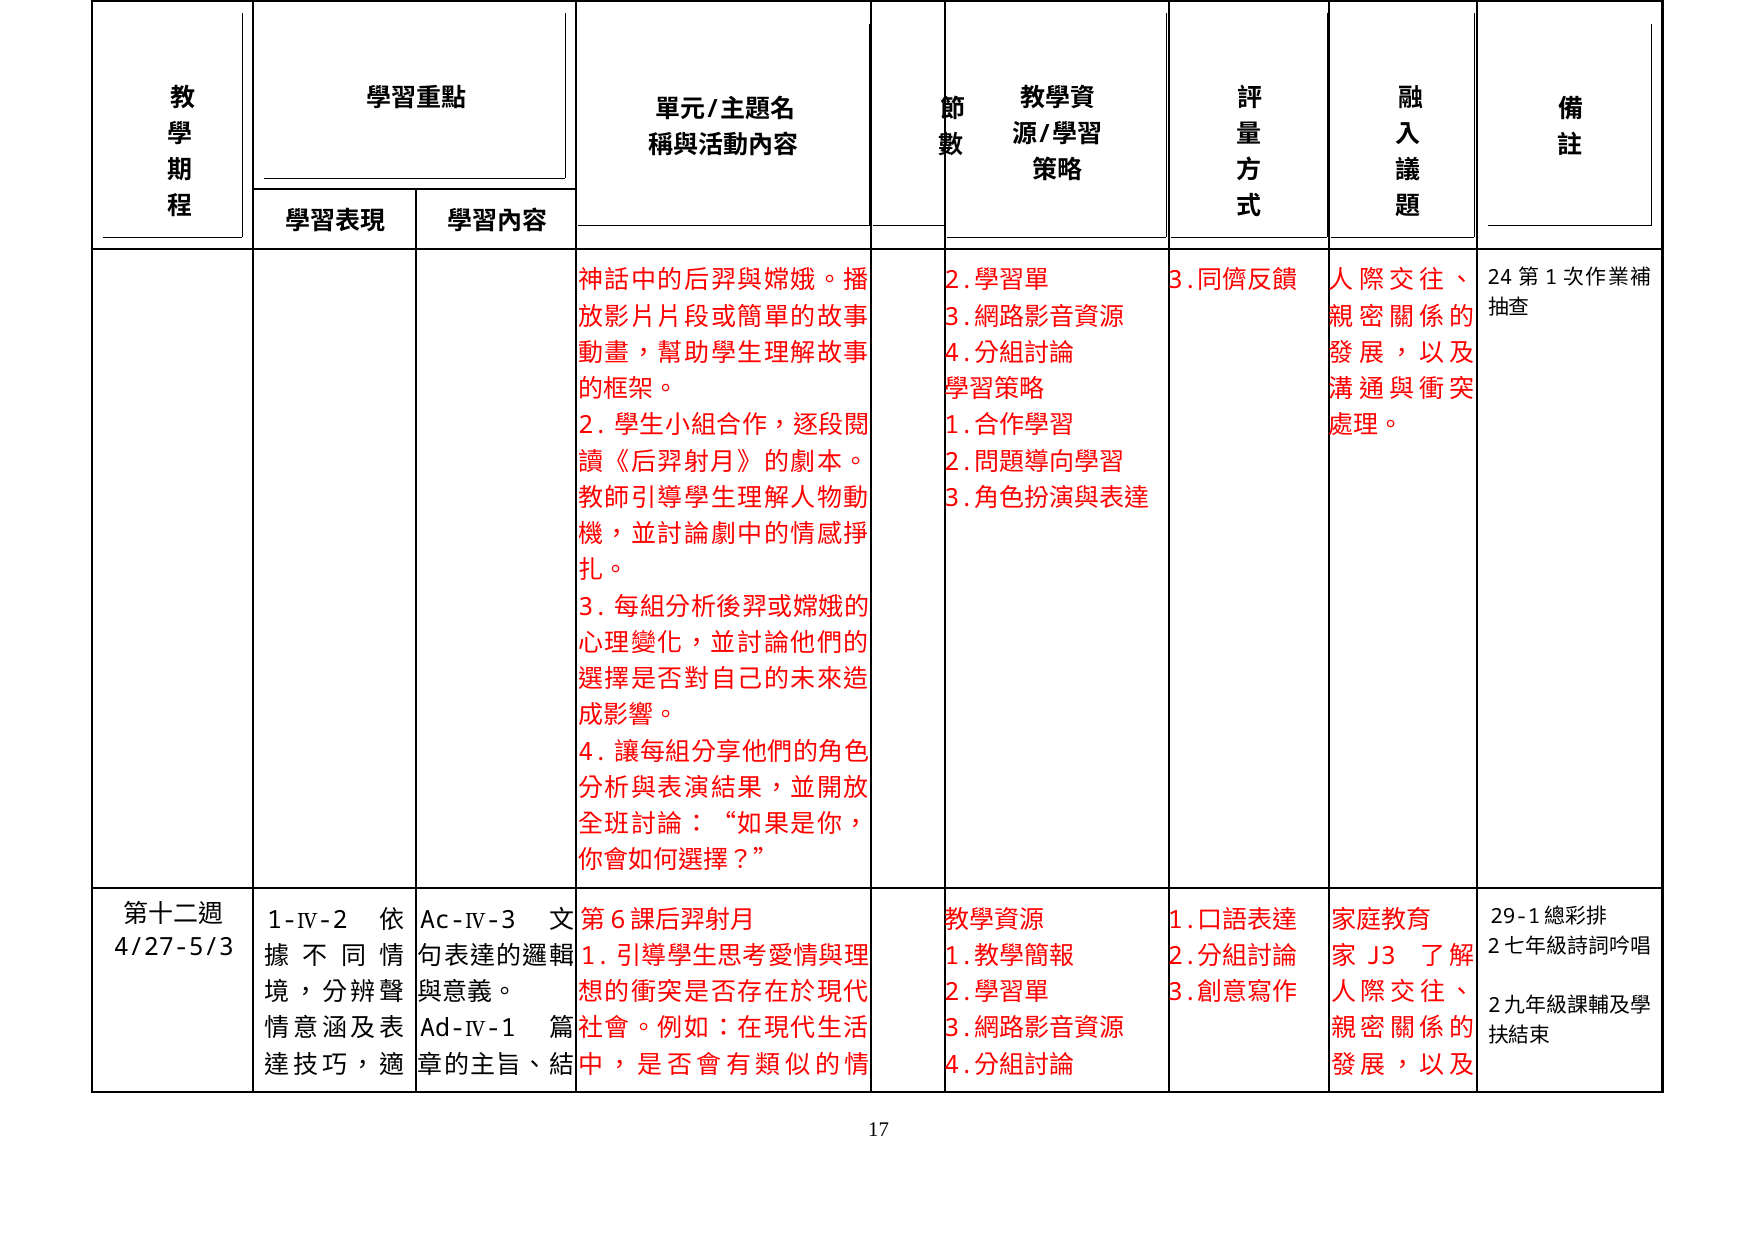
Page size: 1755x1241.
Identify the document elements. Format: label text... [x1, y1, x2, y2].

table_header 教學資源/學習策略 [946, 2, 1168, 247]
table_cell 1.口語表達 2.分組討論 3.創意寫作 [1170, 889, 1328, 1091]
table_cell 教學資源 1.教學簡報 2.學習單 3.網路影音資源 4.分組討論 [946, 889, 1168, 1091]
table_cell 1-Ⅳ-2 依據不同情境，分辨聲情意涵及表達技巧，適 [254, 889, 415, 1091]
table_cell 學習表現 [254, 190, 415, 247]
table_cell [872, 889, 944, 1091]
table_header 單元/主題名稱與活動內容 [577, 2, 870, 247]
table_header 備註 [1478, 2, 1661, 247]
table_cell [254, 250, 415, 887]
table_cell Ac-Ⅳ-3 文句表達的邏輯與意義。 Ad-Ⅳ-1 篇章的主旨、結 [417, 889, 575, 1091]
table_cell 29-1總彩排 2七年級詩詞吟唱 2九年級課輔及學扶結束 [1478, 889, 1661, 1091]
table_cell 2.學習單 3.網路影音資源 4.分組討論 學習策略 1.合作學習 2.問題導向學習 3.角色扮演與表達 [946, 250, 1168, 887]
table_cell 人際交往、親密關係的發展，以及溝通與衝突處理。 [1330, 250, 1476, 887]
table_cell [93, 250, 252, 887]
table_cell 家庭教育 家J3 了解人際交往、親密關係的發展，以及 [1330, 889, 1476, 1091]
table_header 評量方式 [1170, 2, 1328, 247]
table_cell 神話中的后羿與嫦娥。播放影片片段或簡單的故事動畫，幫助學生理解故事的框架。 2. 學生小組合作，逐段閱讀《后羿射月》的劇本。教師引導學生理解人物動機，並討論劇中的情感掙扎。 3. 每組分析後羿或嫦娥的心理變化，並討論他們的選擇是否對自己的未來造成影響。 4. 讓每組分享他們的角色分析與表演結果，並開放全班討論：“如果是你，你會如何選擇？” [577, 250, 870, 887]
table_cell [417, 250, 575, 887]
table_header 融入議題 [1330, 2, 1476, 247]
table_cell 學習內容 [417, 190, 575, 247]
table_header 學習重點 [254, 2, 575, 188]
table_cell 第6課后羿射月 1. 引導學生思考愛情與理想的衝突是否存在於現代社會。例如：在現代生活中，是否會有類似的情 [577, 889, 870, 1091]
table_cell 24第1次作業補抽查 [1478, 250, 1661, 887]
table_cell 第十二週 4/27-5/3 [93, 889, 252, 1091]
table_header 教學期程 [93, 2, 252, 247]
table_cell [872, 250, 944, 887]
table_header 節數 [872, 2, 944, 247]
table_cell 3.同儕反饋 [1170, 250, 1328, 887]
